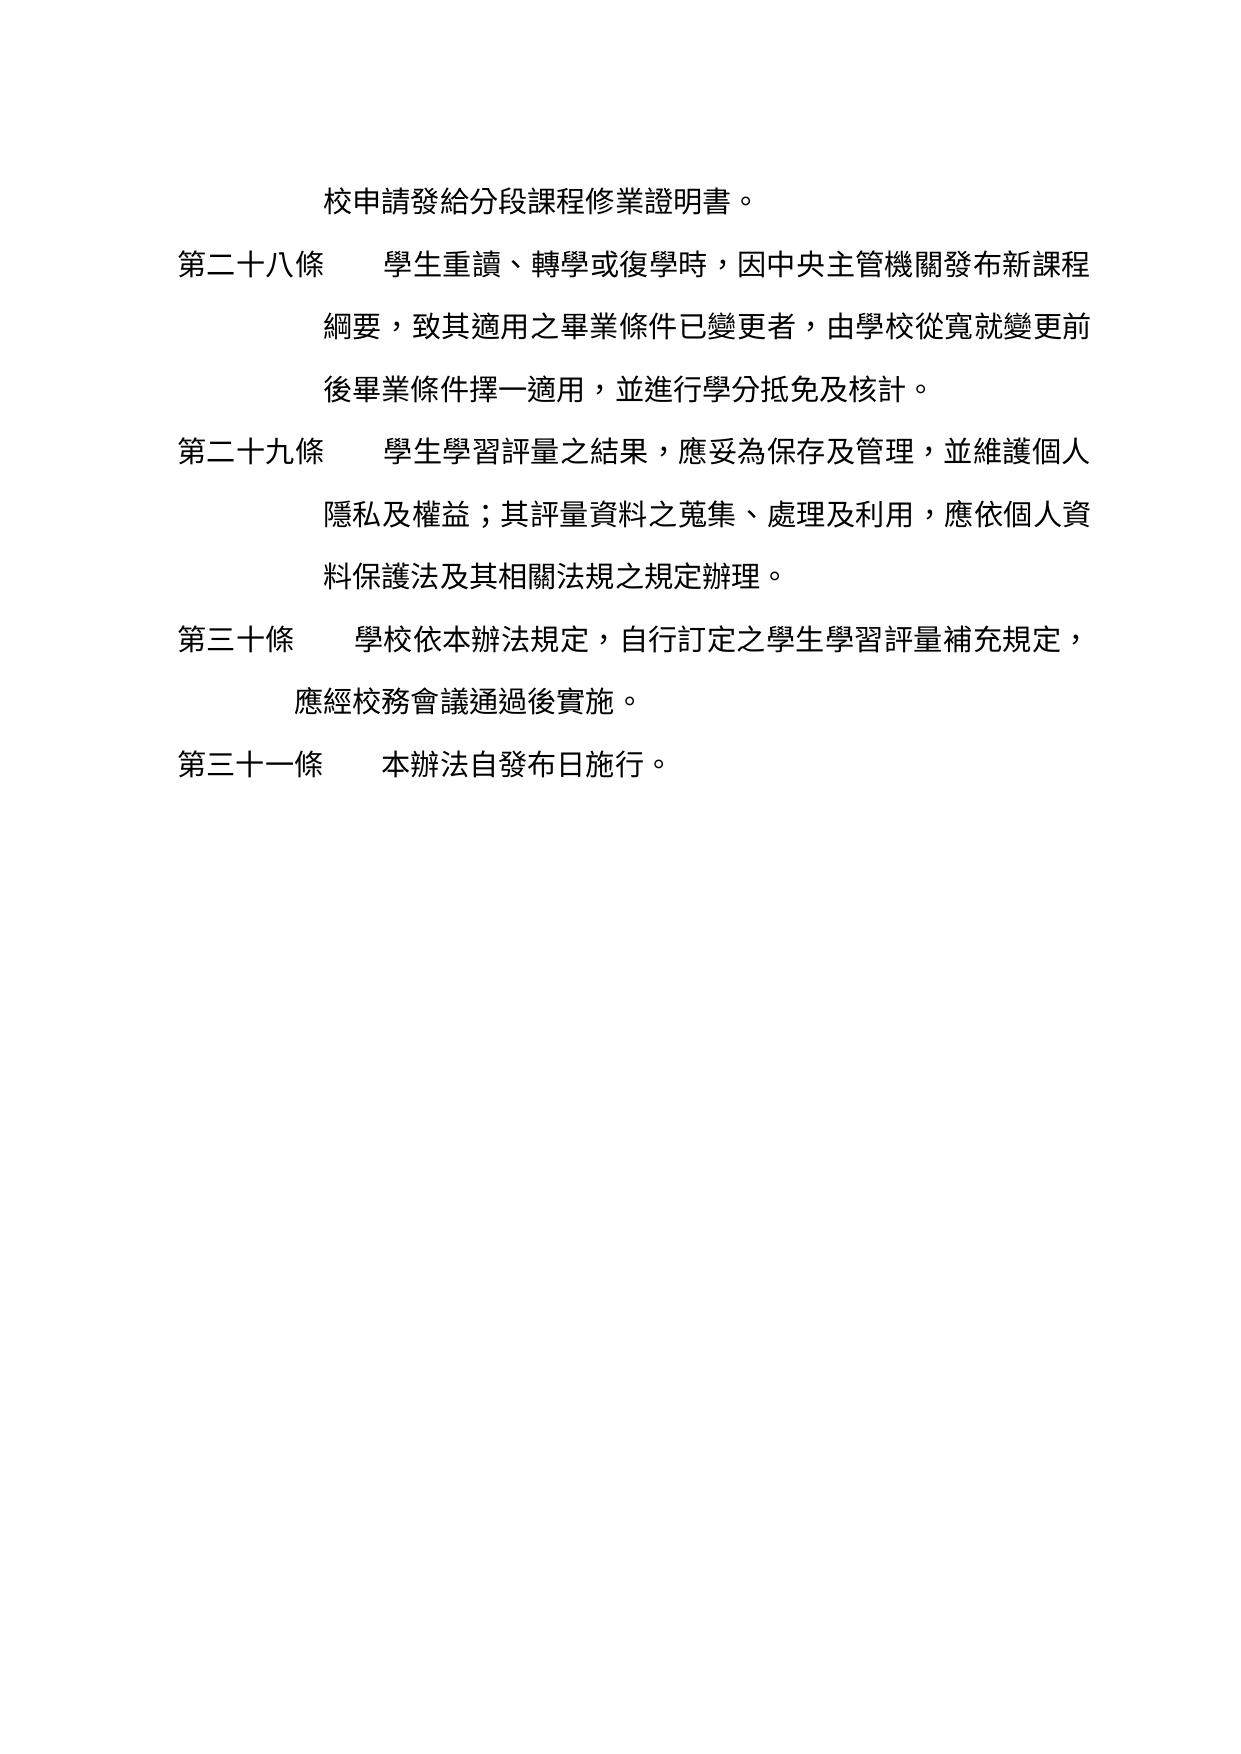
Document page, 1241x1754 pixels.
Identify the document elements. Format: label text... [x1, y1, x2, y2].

text 第三十條 學校依本辦法規定，自行訂定之學生學習評量補充規定，應經校務會議通過後實施。 [177, 596, 1092, 721]
text 第二十九條 學生學習評量之結果，應妥為保存及管理，並維護個人隱私及權益；其評量資料之蒐集、處理及利用，應依個人資料保護法及其相關法規之規定辦理。 [177, 408, 1092, 596]
text 校申請發給分段課程修業證明書。 [177, 158, 1092, 221]
text 第二十八條 學生重讀、轉學或復學時，因中央主管機關發布新課程綱要，致其適用之畢業條件已變更者，由學校從寬就變更前後畢業條件擇一適用，並進行學分抵免及核計。 [177, 221, 1092, 408]
text 第三十一條 本辦法自發布日施行。 [177, 721, 1092, 783]
